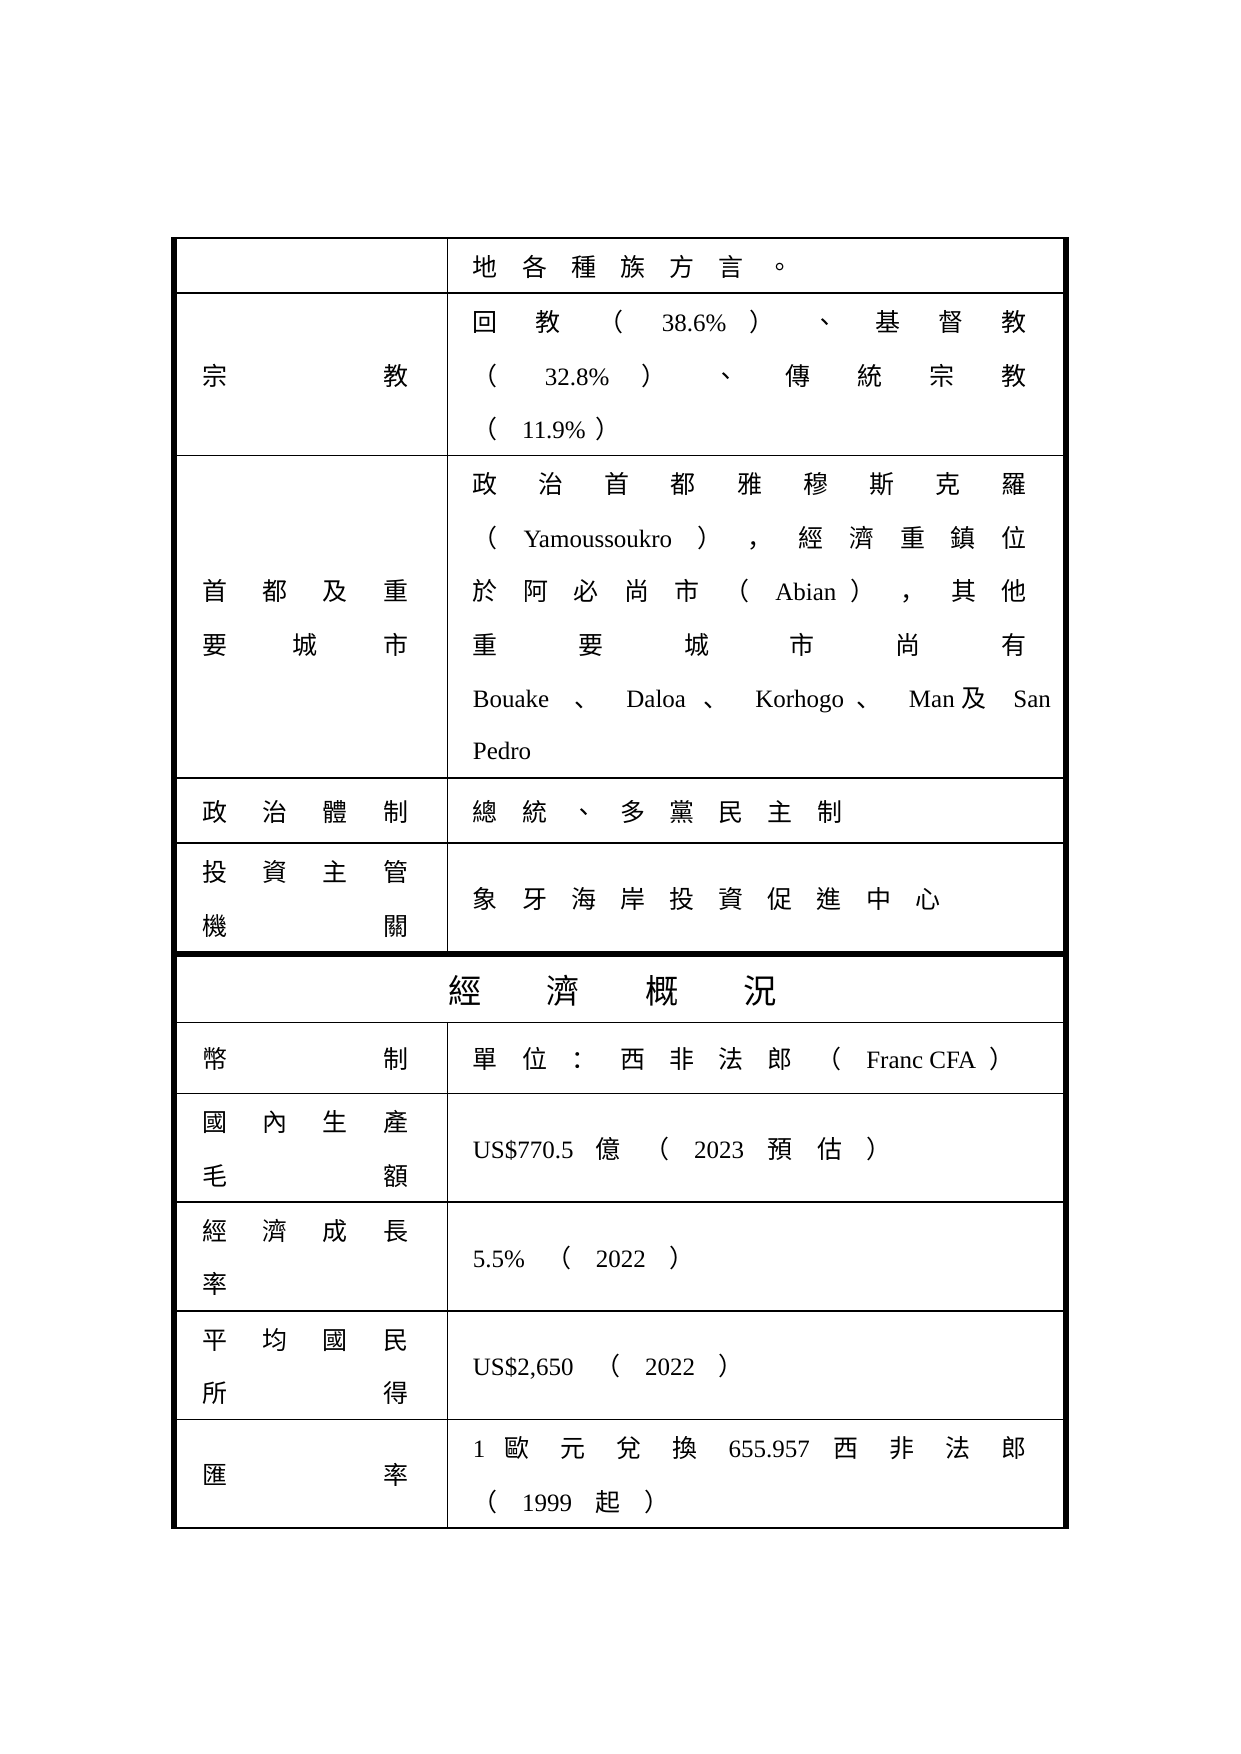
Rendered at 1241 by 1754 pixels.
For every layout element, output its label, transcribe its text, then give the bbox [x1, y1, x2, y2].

table_cell 政治體制 [177, 779, 447, 842]
table_cell 匯率 [177, 1420, 447, 1527]
table_cell 經濟成長率 [177, 1203, 447, 1310]
table_cell [177, 239, 447, 292]
table_cell 投資主管機關 [177, 844, 447, 951]
table_cell 平均國民所得 [177, 1312, 447, 1418]
table_cell 單位：西非法郎（Franc CFA） [448, 1023, 1063, 1093]
table_cell 幣制 [177, 1023, 447, 1093]
table_cell US$2,650（2022） [448, 1312, 1063, 1418]
table_cell 首都及重要城市 [177, 456, 447, 777]
table_cell 政治首都雅穆斯克羅（Yamoussoukro），經濟重鎮位於阿必尚市（Abian），其他重要城市尚有Bouake、Daloa、Korhogo、Man及San Pedro [448, 456, 1063, 777]
table_cell 宗教 [177, 294, 447, 454]
table_cell 國內生產毛額 [177, 1094, 447, 1201]
table_cell 象牙海岸投資促進中心 [448, 844, 1063, 951]
table_cell 回教（38.6%）、基督教（32.8%）、傳統宗教（11.9%） [448, 294, 1063, 454]
table_cell 地各種族方言。 [448, 239, 1063, 292]
table_cell 經 濟 概 況 [177, 957, 1063, 1022]
table_cell 1歐元兌換655.957西非法郎（1999起） [448, 1420, 1063, 1527]
table_cell 總統、多黨民主制 [448, 779, 1063, 842]
table_cell 5.5%（2022） [448, 1203, 1063, 1310]
table_cell US$770.5億（2023預估） [448, 1094, 1063, 1201]
